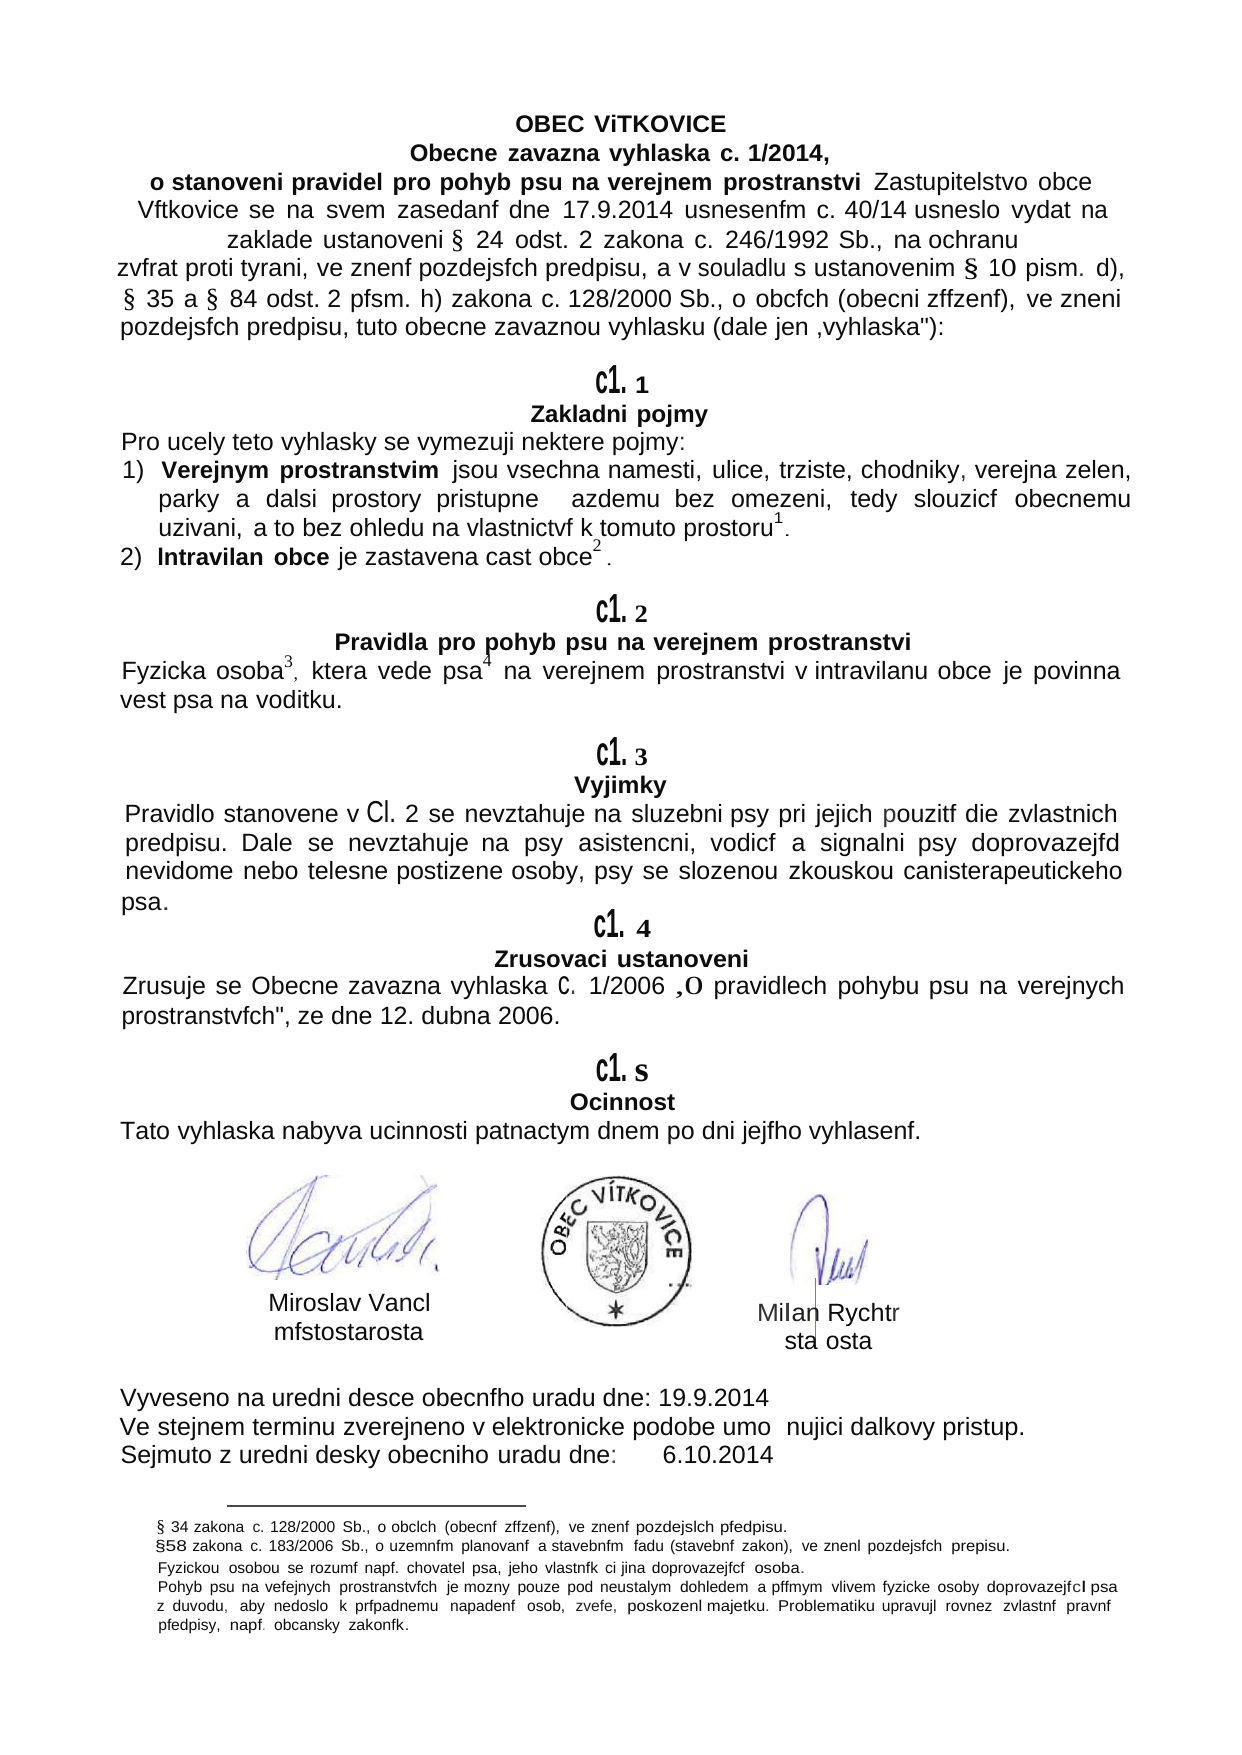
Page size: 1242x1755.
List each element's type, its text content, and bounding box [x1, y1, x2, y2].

text zvfrat proti tyrani, ve znenf pozdejsfch predpisu, a v souladlu s ustanovenim § 1o pism. d), [114, 254, 1127, 285]
text c1. 4 [588, 904, 656, 946]
text Tato vyhlaska nabyva ucinnosti patnactym dnem po dni jejfho vyhlasenf. [120, 1116, 1137, 1144]
text Pro ucely teto vyhlasky se vymezuji nektere pojmy: [121, 428, 1137, 456]
text c1. 3 [589, 727, 655, 774]
text Ve stejnem terminu zverejneno v elektronicke podobe umo nujici dalkovy pristup. Sejmuto z uredni desky obecniho uradu dne: 6.10.2014 [119, 1412, 1029, 1469]
text 1) Verejnym prostranstvim jsou vsechna namesti, ulice, trziste, chodniky, verejna zelen, parky a dalsi prostory pristupne azdemu bez omezeni, tedy slouzicf obecnemu uzivani, a to bez ohledu na vlastnictvf k tomuto prostoru1. [122, 456, 1132, 543]
text Miroslav Vancl mfstostarosta [268, 1289, 436, 1346]
text § 34 zakona c. 128/2000 Sb., o obclch (obecnf zffzenf), ve znenf pozdejslch pfedpisu. [156, 1516, 1137, 1536]
text Pravidla pro pohyb psu na verejnem prostranstvi [326, 631, 919, 655]
text Zrusuje se Obecne zavazna vyhlaska c. 1/2006 ,0 pravidlech pohybu psu na verejnych [116, 970, 1131, 1002]
text Pohyb psu na vefejnych prostranstvfch je mozny pouze pod neustalym dohledem a pffmym vlivem fyzicke osoby doprovazejfcl psa [158, 1580, 1137, 1595]
text o stanoveni pravidel pro pohyb psu na verejnem prostranstvi Zastupitelstvo obce Vftkovice se na svem zasedanf dne 17.9.2014 usnesenfm c. 40/14 usneslo vydat na zaklade ustanoveni § 24 odst. 2 zakona c. 246/1992 Sb., na ochranu [114, 167, 1128, 254]
text 2) lntravilan obce je zastavena cast obce2 . [120, 543, 1137, 571]
text z duvodu, aby nedoslo k prfpadnemu napadenf osob, zvefe, poskozenl majetku. Problematiku upravujl rovnez zvlastnf pravnf pfedpisy, napf. obcansky zakonfk. [157, 1596, 1119, 1633]
text c1. s [588, 1043, 656, 1090]
text OBEC ViTKOVICE [508, 110, 733, 138]
text Milan Rychtr sta osta [755, 1297, 902, 1355]
text psa. [121, 886, 1137, 904]
text nevidome nebo telesne postizene osoby, psy se slozenou zkouskou canisterapeutickeho [117, 857, 1130, 885]
text Vyjimky [568, 774, 673, 799]
text Vyveseno na uredni desce obecnfho uradu dne: 19.9.2014 [120, 1383, 1137, 1412]
text Zrusovaci ustanoveni [487, 946, 756, 970]
text prostranstvfch", ze dne 12. dubna 2006. [121, 1002, 1137, 1029]
text c1. 2 [588, 584, 655, 631]
text Obecne zavazna vyhlaska c. 1/2014, [402, 139, 837, 166]
text Ocinnost [563, 1090, 681, 1115]
text c1. 1 [588, 355, 656, 402]
text Fyzicka osoba3, ktera vede psa4 na verejnem prostranstvi v intravilanu obce je povinna vest psa na voditku. [120, 656, 1128, 714]
text §58 zakona c. 183/2006 Sb., o uzemnfm planovanf a stavebnfm fadu (stavebnf zakon), ve znenl pozdejsfch prepisu. Fyzickou osobou se rozumf napf. chovatel psa, jeho vlastnfk ci jina doprovazejfcf osoba. [155, 1536, 1019, 1576]
text pozdejsfch predpisu, tuto obecne zavaznou vyhlasku (dale jen ,vyhlaska"): [120, 313, 1137, 341]
text § 35 a § 84 odst. 2 pfsm. h) zakona c. 128/2000 Sb., o obcfch (obecni zffzenf), ve zneni [116, 285, 1128, 313]
text Zakladni pojmy [524, 402, 715, 428]
text Pravidlo stanovene v Cl. 2 se nevztahuje na sluzebni psy pri jejich pouzitf die zvlastnich predpisu. Dale se nevztahuje na psy asistencni, vodicf a signalni psy doprovazejfd [116, 799, 1126, 857]
